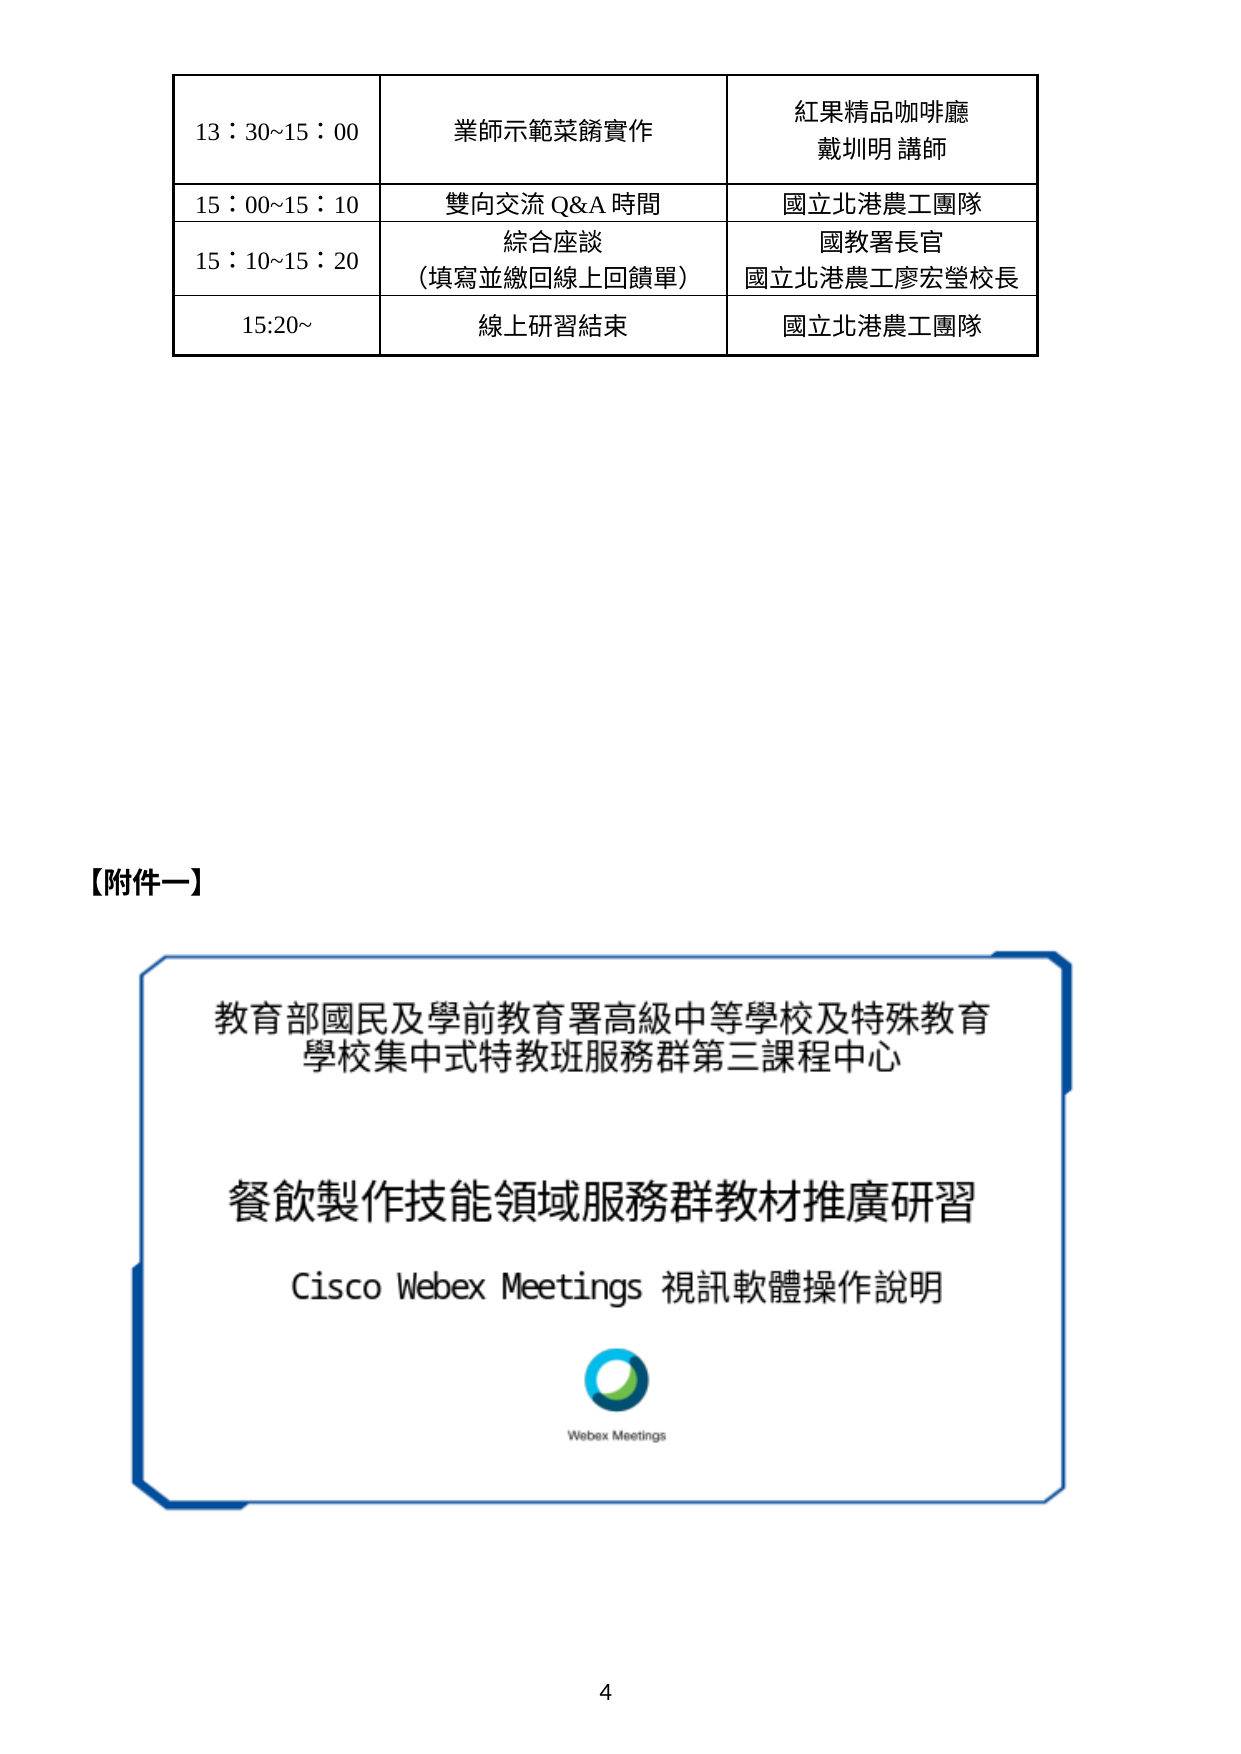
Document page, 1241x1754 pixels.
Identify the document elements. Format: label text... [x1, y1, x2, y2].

table_cell 紅果精品咖啡廳 戴圳明 講師 [728, 76, 1036, 183]
table_cell 15:20~ [175, 296, 379, 353]
table_cell 15：10~15：20 [175, 222, 379, 295]
table_cell 15：00~15：10 [175, 185, 379, 221]
table_cell 線上研習結束 [381, 296, 726, 353]
table_cell 綜合座談 （填寫並繳回線上回饋單） [381, 222, 726, 295]
table_cell 雙向交流Q&A時間 [381, 185, 726, 221]
table_cell 國立北港農工團隊 [728, 185, 1036, 221]
table_cell 國立北港農工團隊 [728, 296, 1036, 353]
table_cell 業師示範菜餚實作 [381, 76, 726, 183]
text 【附件一】 [74, 860, 1137, 902]
table_cell 國教署長官 國立北港農工廖宏瑩校長 [728, 222, 1036, 295]
table_cell 13：30~15：00 [175, 76, 379, 183]
